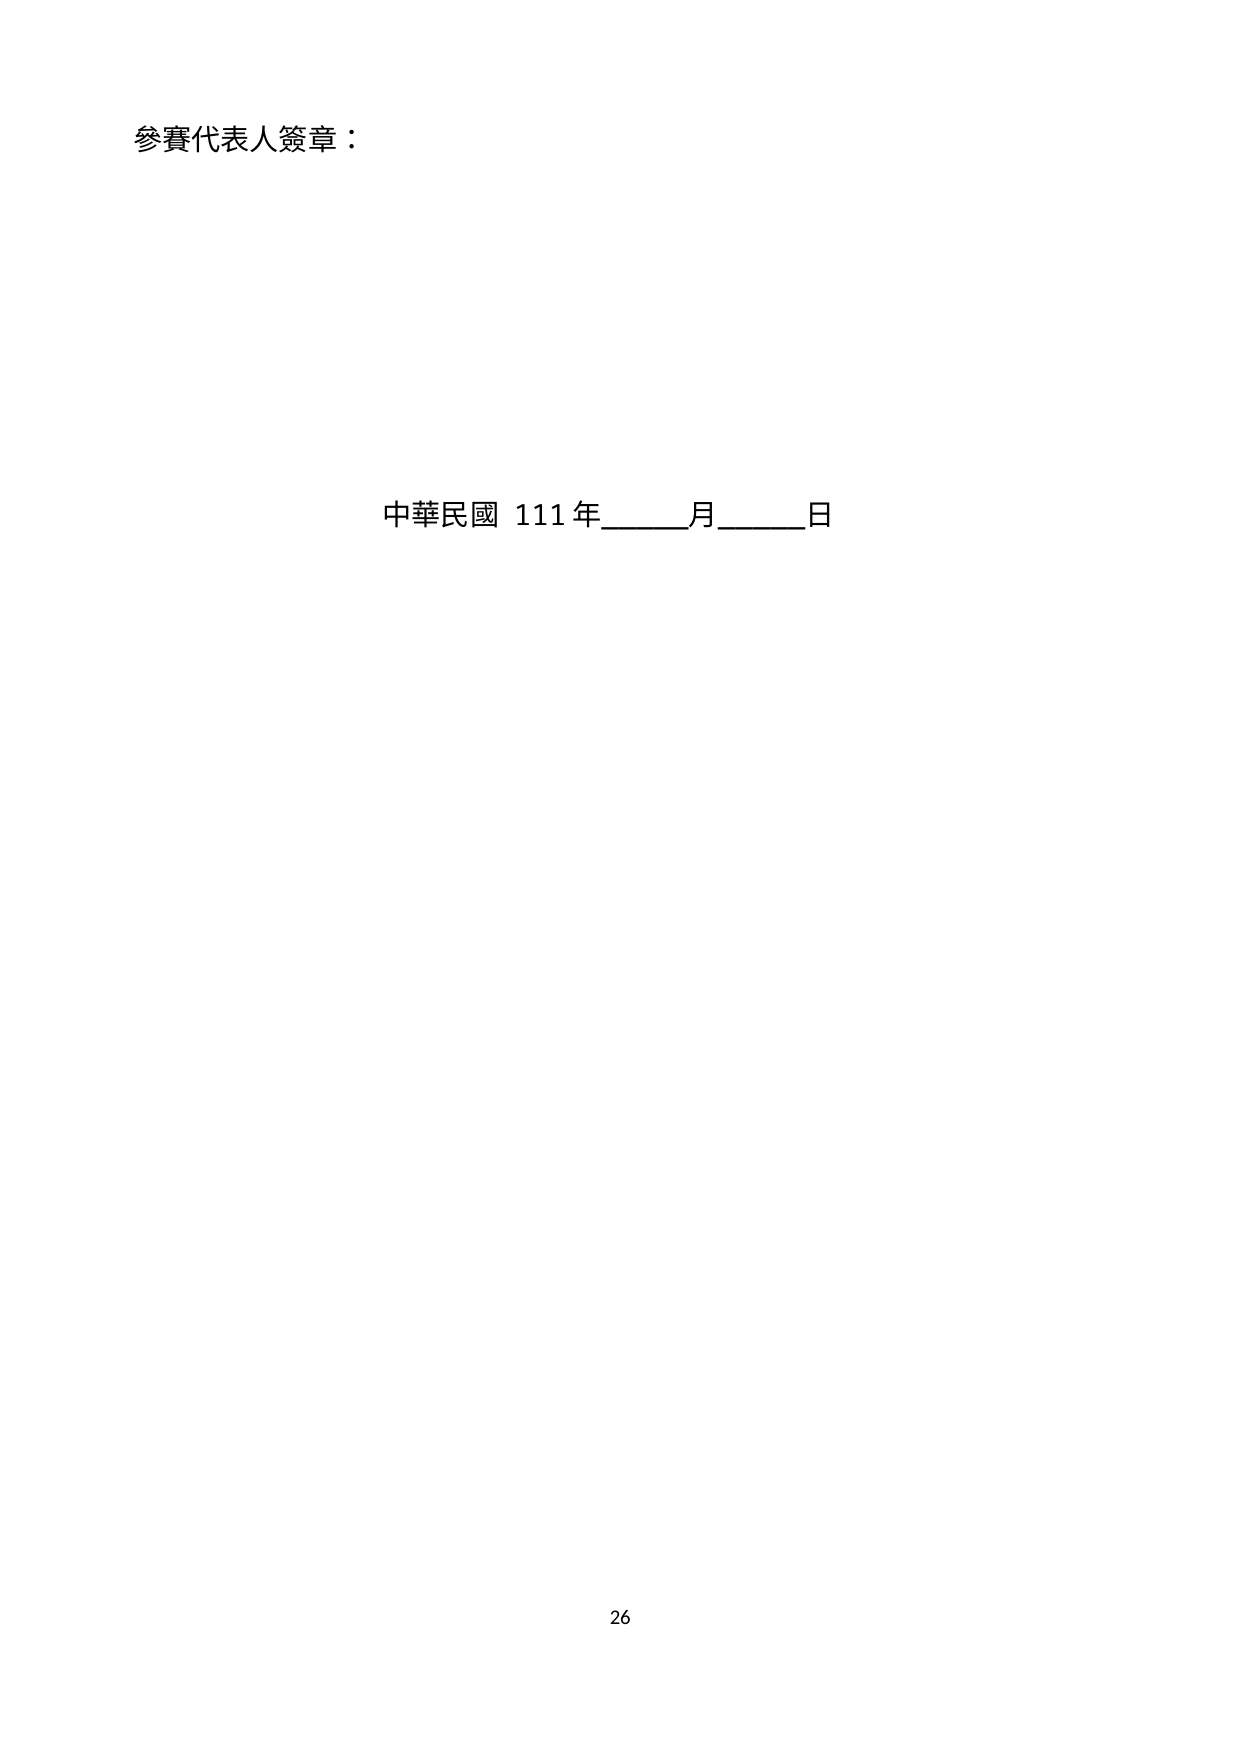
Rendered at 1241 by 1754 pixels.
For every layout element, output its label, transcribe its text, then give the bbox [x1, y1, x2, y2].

text 參賽代表人簽章： [133, 96, 1084, 159]
text 中華民國 111年_____月_____日 [133, 471, 1084, 534]
